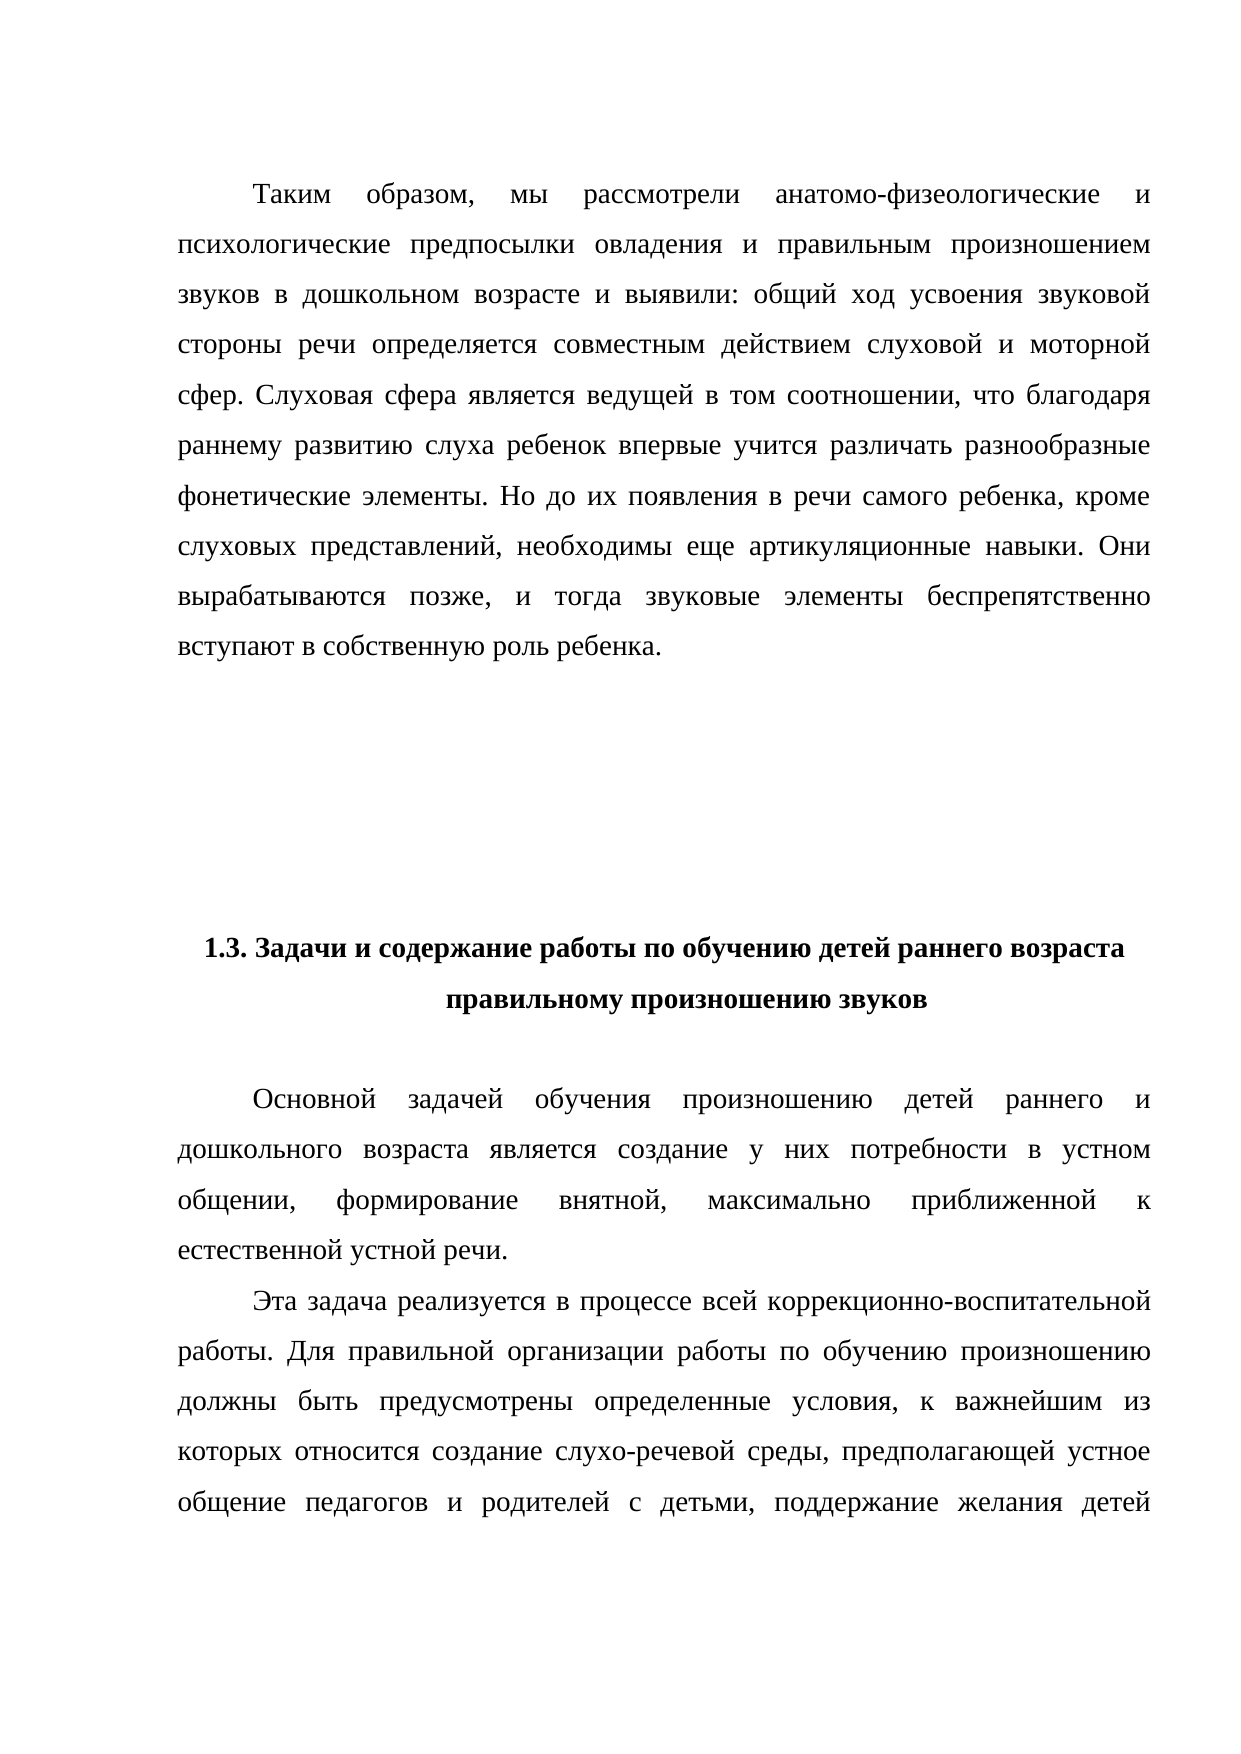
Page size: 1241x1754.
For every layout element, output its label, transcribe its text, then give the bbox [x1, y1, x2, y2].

text Таким образом, мы рассмотрели анатомо-физеологические и психологические предпосылки овладения и правильным произношением звуков в дошкольном возрасте и выявили: общий ход усвоения звуковой стороны речи определяется совместным действием слуховой и моторной сфер. Слуховая сфера является ведущей в том соотношении, что благодаря раннему развитию слуха ребенок впервые учится различать разнообразные фонетические элементы. Но до их появления в речи самого ребенка, кроме слуховых представлений, необходимы еще артикуляционные навыки. Они вырабатываются позже, и тогда звуковые элементы беспрепятственно вступают в собственную роль ребенка. [177, 176, 1152, 662]
subtitle 1.3. Задачи и содержание работы по обучению детей раннего возраста правильному произношению звуков [177, 930, 1152, 1014]
text Эта задача реализуется в процессе всей коррекционно-воспитательной работы. Для правильной организации работы по обучению произношению должны быть предусмотрены определенные условия, к важнейшим из которых относится создание слухо-речевой среды, предполагающей устное общение педагогов и родителей с детьми, поддержание желания детей [177, 1283, 1152, 1517]
text Основной задачей обучения произношению детей раннего и дошкольного возраста является создание у них потребности в устном общении, формирование внятной, максимально приближенной к естественной устной речи. [177, 1081, 1152, 1266]
